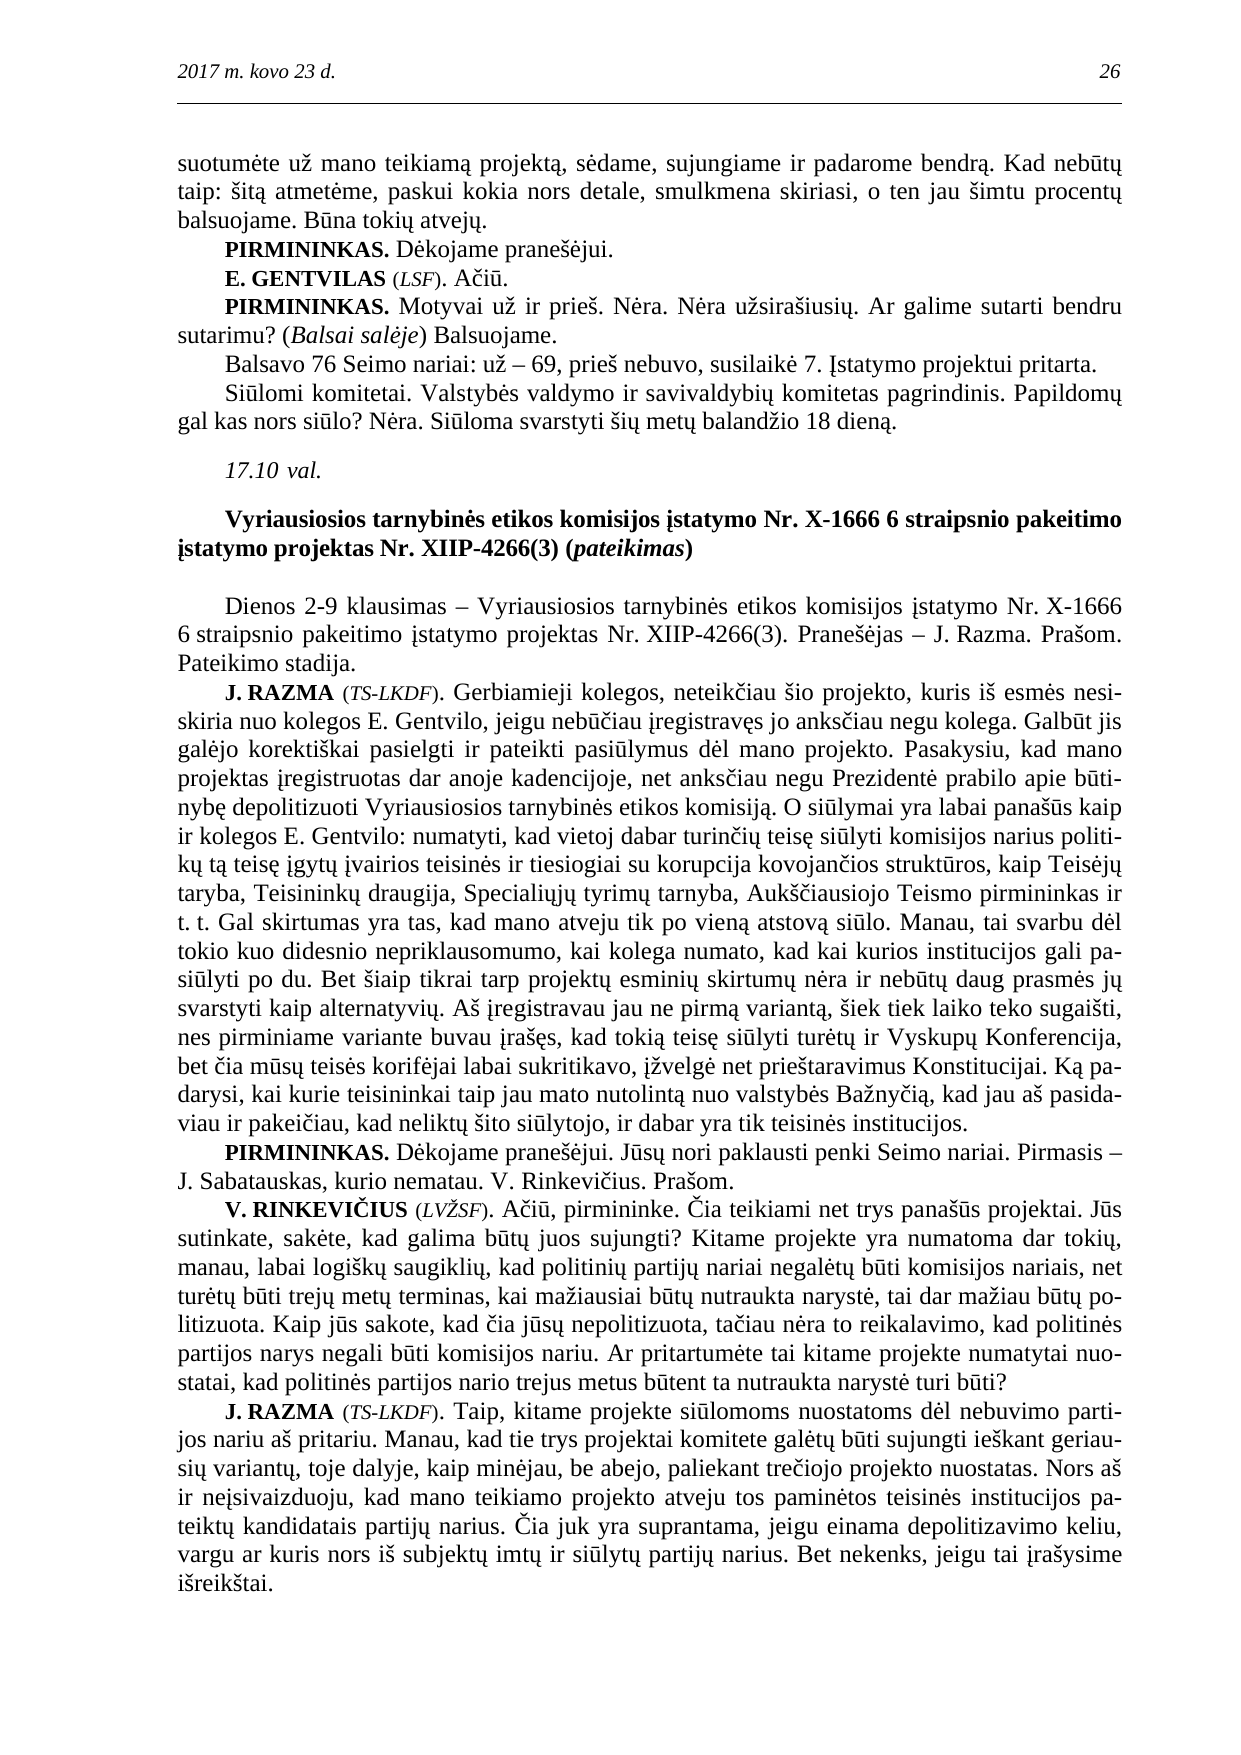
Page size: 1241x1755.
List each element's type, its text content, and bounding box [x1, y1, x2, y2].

text Die­nos 2-9 klau­si­mas – Vy­riau­sio­sios tar­ny­bi­nės eti­kos ko­mi­si­jos įsta­ty­mo Nr. X-1666 6 straips­nio pa­kei­ti­mo įsta­ty­mo pro­jek­tas Nr. XIIP-4266(3). Pra­ne­šė­jas – J. Raz­ma. Pra­šom. Pa­tei­ki­mo sta­di­ja. [177, 591, 1122, 677]
text J. RAZMA (TS-LKDF). Ger­bia­mie­ji ko­le­gos, ne­teik­čiau šio pro­jek­to, ku­ris iš es­mės ne­si­ski­ria nuo ko­le­gos E. Gent­vi­lo, jei­gu ne­bū­čiau įre­gist­ra­vęs jo anks­čiau ne­gu ko­le­ga. Gal­būt jis ga­lė­jo ko­rek­tiš­kai pa­si­elg­ti ir pa­teik­ti pa­siū­ly­mus dėl ma­no pro­jek­to. Pa­sa­ky­siu, kad ma­no pro­jek­tas įre­gist­ruo­tas dar ano­je ka­den­ci­jo­je, net anks­čiau ne­gu Pre­zi­den­tė pra­bi­lo apie bū­ti­ny­bę de­po­li­ti­zuo­ti Vy­riau­sio­sios tar­ny­bi­nės eti­kos ko­mi­si­ją. O siū­ly­mai yra la­bai pa­na­šūs kaip ir ko­le­gos E. Gent­vi­lo: nu­ma­ty­ti, kad vie­toj da­bar tu­rin­čių tei­sę siū­ly­ti ko­mi­si­jos na­rius po­li­ti­kų tą tei­sę įgy­tų įvai­rios tei­si­nės ir tie­sio­giai su ko­rup­ci­ja ko­vo­jan­čios struk­tū­ros, kaip Tei­sė­jų ta­ry­ba, Tei­si­nin­kų drau­gi­ja, Spe­cia­lių­jų ty­ri­mų tar­ny­ba, Aukš­čiau­sio­jo Teis­mo pir­mi­nin­kas ir t. t. Gal skir­tu­mas yra tas, kad ma­no at­ve­ju tik po vie­ną at­sto­vą siū­lo. Ma­nau, tai svar­bu dėl to­kio kuo di­des­nio ne­pri­klau­so­mu­mo, kai ko­le­ga nu­ma­to, kad kai ku­rios ins­ti­tu­ci­jos ga­li pa­siū­ly­ti po du. Bet šiaip tik­rai tarp pro­jek­tų es­mi­nių skir­tu­mų nė­ra ir ne­bū­tų daug pras­mės jų svars­ty­ti kaip al­ter­na­ty­vių. Aš įre­gist­ra­vau jau ne pir­mą va­rian­tą, šiek tiek lai­ko te­ko su­gaiš­ti, nes pir­mi­nia­me va­rian­te bu­vau įra­šęs, kad to­kią tei­sę siū­ly­ti tu­rė­tų ir Vys­ku­pų Kon­fe­ren­ci­ja, bet čia mū­sų tei­sės ko­ri­fė­jai la­bai su­kri­ti­ka­vo, įžvel­gė net prieš­ta­ra­vi­mus Kon­s­ti­tu­ci­jai. Ką pa­da­ry­si, kai ku­rie tei­si­nin­kai taip jau ma­to nu­to­lin­tą nuo vals­ty­bės Baž­ny­čią, kad jau aš pa­si­da­viau ir pa­kei­čiau, kad ne­lik­tų ši­to siū­ly­to­jo, ir da­bar yra tik tei­si­nės ins­ti­tu­ci­jos. [177, 677, 1122, 1137]
text Siū­lo­mi ko­mi­te­tai. Vals­ty­bės val­dy­mo ir sa­vi­val­dy­bių ko­mi­te­tas pa­grin­di­nis. Pa­pil­do­mų gal kas nors siū­lo? Nė­ra. Siū­lo­ma svars­ty­ti šių me­tų ba­lan­džio 18 die­ną. [177, 378, 1122, 435]
text J. RAZMA (TS-LKDF). Taip, ki­ta­me pro­jek­te siū­lo­moms nuo­sta­toms dėl ne­bu­vi­mo par­ti­jos na­riu aš pri­ta­riu. Ma­nau, kad tie trys pro­jek­tai ko­mi­te­te ga­lė­tų bū­ti su­jung­ti ieš­kant ge­riau­sių va­rian­tų, to­je da­ly­je, kaip mi­nė­jau, be abe­jo, pa­lie­kant tre­čio­jo pro­jek­to nuo­sta­tas. Nors aš ir ne­įsi­vaiz­duo­ju, kad ma­no tei­kia­mo pro­jek­to at­ve­ju tos pa­mi­nė­tos tei­si­nės ins­ti­tu­ci­jos pa­teik­tų kan­di­da­tais par­ti­jų na­rius. Čia juk yra su­pran­ta­ma, jei­gu ei­na­ma de­po­li­ti­za­vi­mo ke­liu, var­gu ar ku­ris nors iš sub­jek­tų im­tų ir siū­ly­tų par­ti­jų na­rius. Bet ne­kenks, jei­gu tai įra­šy­si­me iš­reikš­tai. [177, 1396, 1122, 1597]
text suo­tu­mė­te už ma­no tei­kia­mą pro­jek­tą, sė­da­me, su­jun­gia­me ir pa­da­ro­me ben­drą. Kad ne­bū­tų taip: ši­tą at­me­tė­me, pas­kui ko­kia nors de­ta­le, smul­kme­na ski­ria­si, o ten jau šim­tu pro­cen­tų bal­suo­ja­me. Bū­na to­kių at­ve­jų. [177, 148, 1122, 234]
text E. GENTVILAS (LSF). Ačiū. [177, 263, 1122, 291]
text PIRMININKAS. Mo­ty­vai už ir prieš. Nė­ra. Nė­ra už­si­ra­šiu­sių. Ar ga­li­me su­tar­ti ben­dru su­ta­ri­mu? (Bal­sai sa­lė­je) Bal­suo­ja­me. [177, 291, 1122, 349]
text PIRMININKAS. Dė­ko­ja­me pra­ne­šė­jui. Jū­sų no­ri pa­klaus­ti pen­ki Sei­mo na­riai. Pir­ma­sis – J. Sa­ba­taus­kas, ku­rio ne­ma­tau. V. Rin­ke­vi­čius. Pra­šom. [177, 1137, 1122, 1194]
text PIRMININKAS. Dė­ko­ja­me pra­ne­šė­jui. [177, 234, 1122, 263]
text V. RINKEVIČIUS (LVŽSF). Ačiū, pir­mi­nin­ke. Čia tei­kia­mi net trys pa­na­šūs pro­jek­tai. Jūs su­tin­ka­te, sa­kė­te, kad ga­li­ma bū­tų juos su­jung­ti? Ki­ta­me pro­jek­te yra nu­ma­to­ma dar to­kių, ma­nau, la­bai lo­giš­kų sau­gik­lių, kad po­li­ti­nių par­ti­jų na­riai ne­ga­lė­tų bū­ti ko­mi­si­jos na­riais, net tu­rė­tų bū­ti tre­jų me­tų ter­mi­nas, kai ma­žiau­siai bū­tų nu­trauk­ta na­rys­tė, tai dar ma­žiau bū­tų po­li­ti­zuo­ta. Kaip jūs sa­ko­te, kad čia jū­sų ne­po­li­ti­zuo­ta, ta­čiau nė­ra to rei­ka­la­vi­mo, kad po­li­ti­nės par­ti­jos na­rys ne­ga­li bū­ti ko­mi­si­jos na­riu. Ar pri­tar­tu­mė­te tai ki­ta­me pro­jek­te nu­ma­ty­tai nuo­sta­tai, kad po­li­ti­nės par­ti­jos na­rio tre­jus me­tus bū­tent ta nu­trauk­ta na­rys­tė tu­ri bū­ti? [177, 1194, 1122, 1396]
text Vy­riau­sio­sios tar­ny­bi­nės eti­kos ko­mi­si­jos įsta­ty­mo Nr. X-1666 6 straips­nio pa­kei­ti­mo įsta­ty­mo pro­jek­tas Nr. XIIP-4266(3) (pa­tei­ki­mas) [177, 504, 1122, 562]
text Bal­sa­vo 76 Sei­mo na­riai: už – 69, prieš ne­bu­vo, su­si­lai­kė 7. Įsta­ty­mo pro­jek­tui pri­tar­ta. [177, 349, 1122, 378]
text 17.10 val. [224, 456, 1122, 484]
